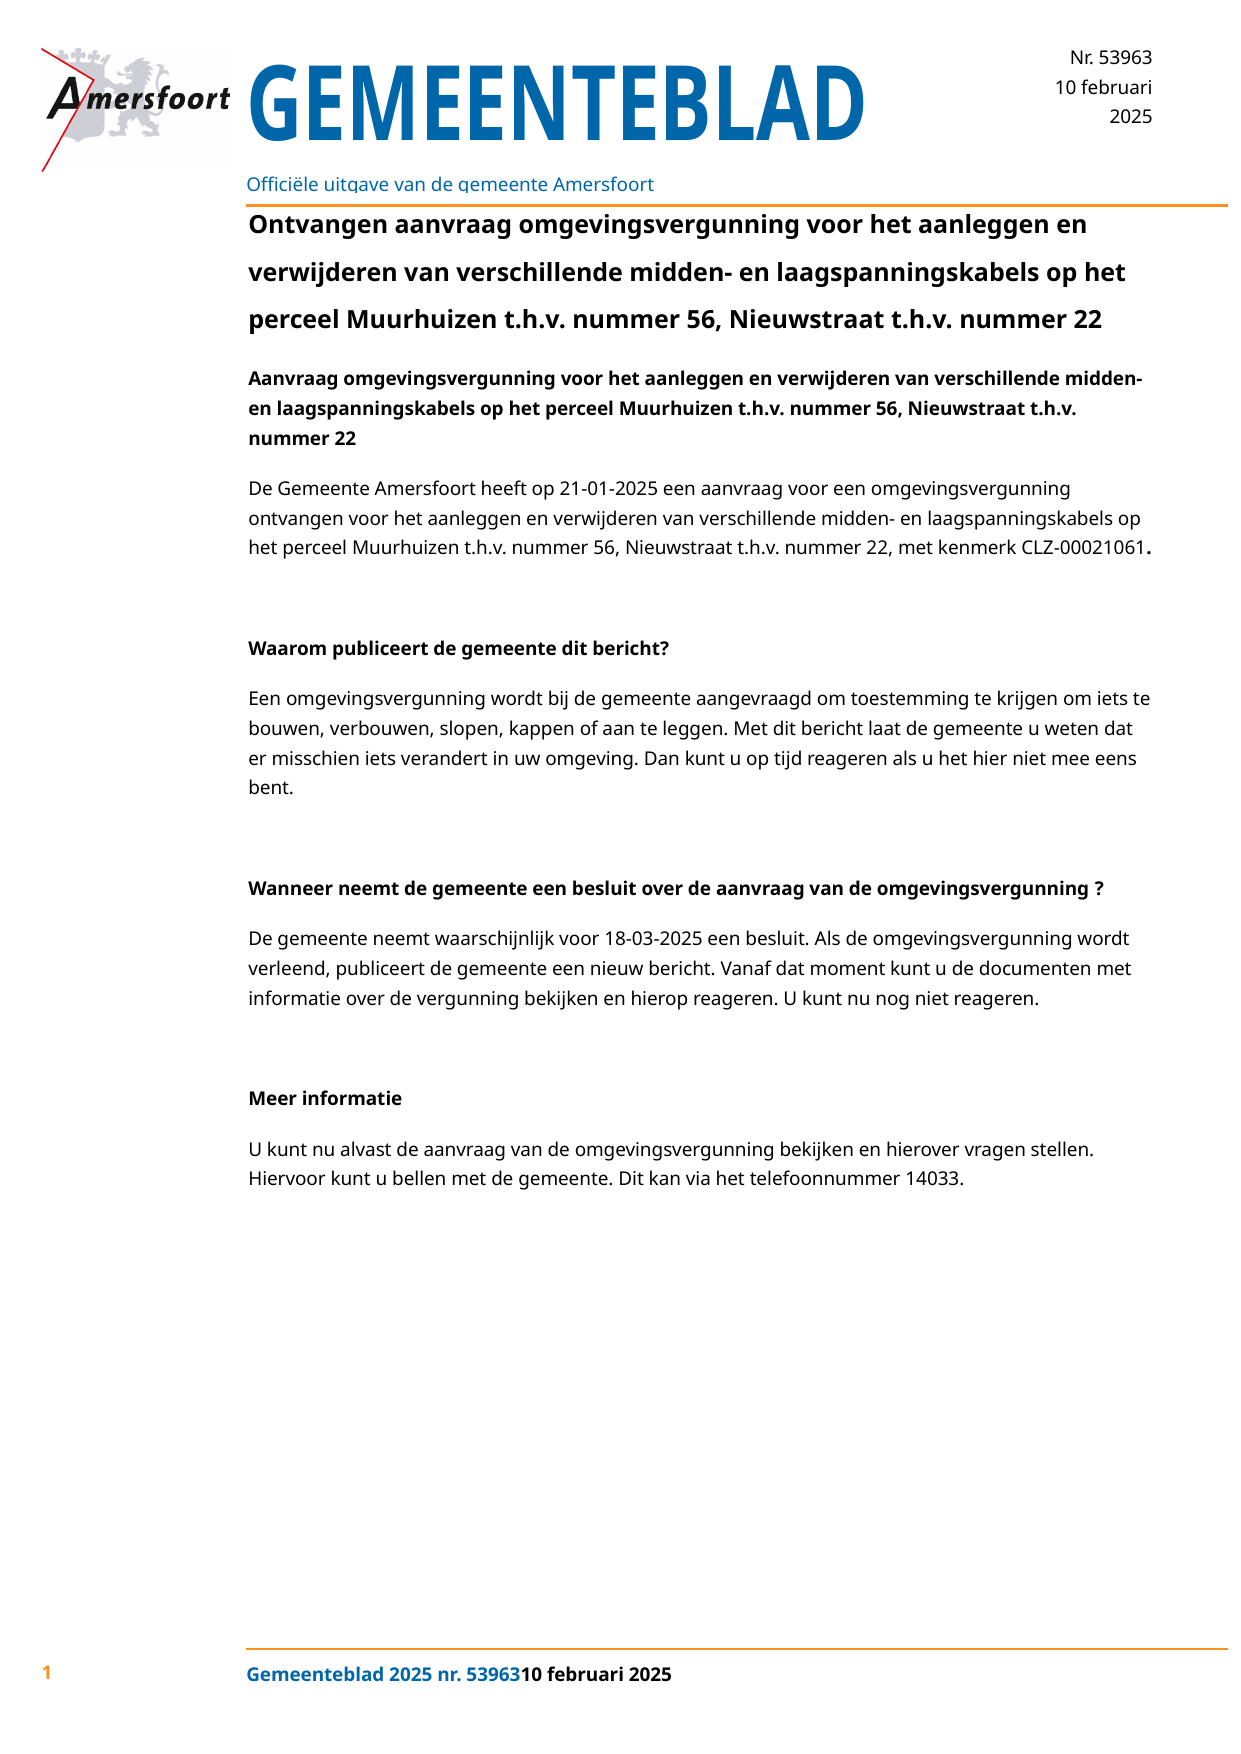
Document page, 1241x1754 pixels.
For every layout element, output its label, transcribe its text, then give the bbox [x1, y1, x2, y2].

text U kunt nu alvast de aanvraag van de omgevingsvergunning bekijken en hierover vragen stellen. Hiervoor kunt u bellen met de gemeente. Dit kan via het telefoonnummer 14033. [248, 1136, 1152, 1191]
text Een omgevingsvergunning wordt bij de gemeente aangevraagd om toestemming te krijgen om iets te bouwen, verbouwen, slopen, kappen of aan te leggen. Met dit bericht laat de gemeente u weten dat er misschien iets verandert in uw omgeving. Dan kunt u op tijd reageren als u het hier niet mee eens bent. [248, 686, 1152, 800]
text Meer informatie [248, 1086, 1152, 1111]
picture [41, 47, 231, 172]
text Wanneer neemt de gemeente een besluit over de aanvraag van de omgevingsvergunning ? [248, 875, 1152, 901]
text Ontvangen aanvraag omgevingsvergunning voor het aanleggen en verwijderen van verschillende midden- en laagspanningskabels op het perceel Muurhuizen t.h.v. nummer 56, Nieuwstraat t.h.v. nummer 22 [248, 207, 1152, 336]
text De gemeente neemt waarschijnlijk voor 18-03-2025 een besluit. Als de omgevingsvergunning wordt verleend, publiceert de gemeente een nieuw bericht. Vanaf dat moment kunt u de documenten met informatie over de vergunning bekijken en hierop reageren. U kunt nu nog niet reageren. [248, 926, 1152, 1010]
text Waarom publiceert de gemeente dit bericht? [248, 635, 1152, 661]
text De Gemeente Amersfoort heeft op 21-01-2025 een aanvraag voor een omgevingsvergunning ontvangen voor het aanleggen en verwijderen van verschillende midden- en laagspanningskabels op het perceel Muurhuizen t.h.v. nummer 56, Nieuwstraat t.h.v. nummer 22, met kenmerk CLZ-00021061. [248, 475, 1152, 560]
text Aanvraag omgevingsvergunning voor het aanleggen en verwijderen van verschillende midden- en laagspanningskabels op het perceel Muurhuizen t.h.v. nummer 56, Nieuwstraat t.h.v. nummer 22 [248, 366, 1152, 450]
